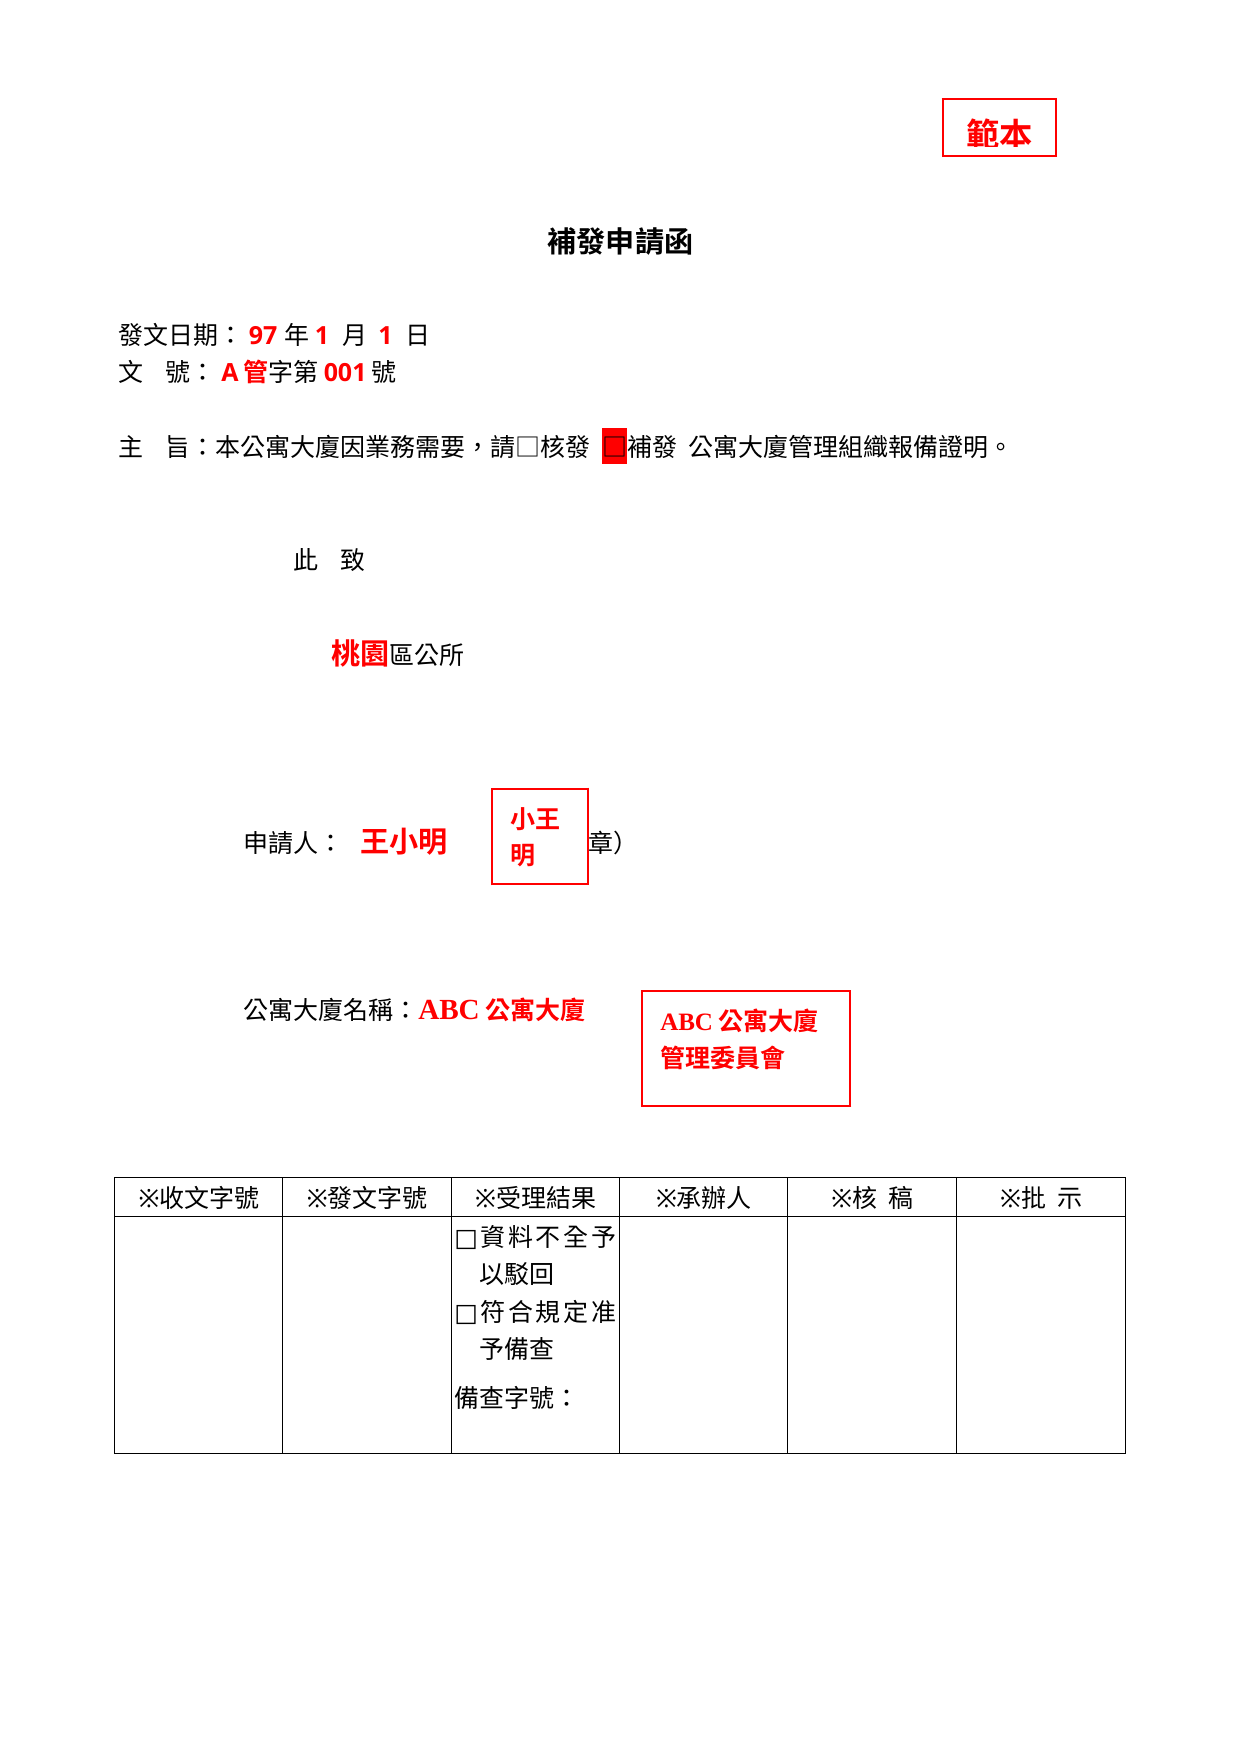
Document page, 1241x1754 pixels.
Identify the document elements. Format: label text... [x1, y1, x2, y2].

text 文 號： A管字第001號 [118, 352, 1122, 389]
text 申請人： 王小明 （簽章） [243, 802, 491, 877]
table_header ※批 示 [957, 1178, 1125, 1216]
table_cell [788, 1217, 956, 1453]
table_cell [620, 1217, 787, 1453]
text 管理委員會 [660, 1038, 832, 1074]
text 發文日期： 97 年 1 月 1 日 [118, 314, 1122, 352]
table_header ※承辦人 [620, 1178, 787, 1216]
table_header ※發文字號 [283, 1178, 451, 1216]
text 此 致 [243, 539, 1122, 577]
table_cell [283, 1217, 451, 1453]
table_cell [115, 1217, 282, 1453]
table_cell □資料不全予以駁回 □符合規定准予備查 備查字號： [452, 1217, 619, 1453]
text 桃園區公所 [243, 614, 1122, 689]
text 小王明 [510, 799, 570, 872]
text ABC公寓大廈 [660, 1002, 832, 1038]
table_header ※核 稿 [788, 1178, 956, 1216]
table_header ※受理結果 [452, 1178, 619, 1216]
text 主 旨：本公寓大廈因業務需要，請□核發 □補發 公寓大廈管理組織報備證明。 [118, 427, 1122, 464]
table_header ※收文字號 [115, 1178, 282, 1216]
text 申請人： 王小明 （簽章） [589, 802, 1122, 877]
text 公寓大廈名稱：ABC公寓大廈 [243, 989, 1122, 1027]
table_cell [957, 1217, 1125, 1453]
text 補發申請函 [118, 202, 1122, 277]
